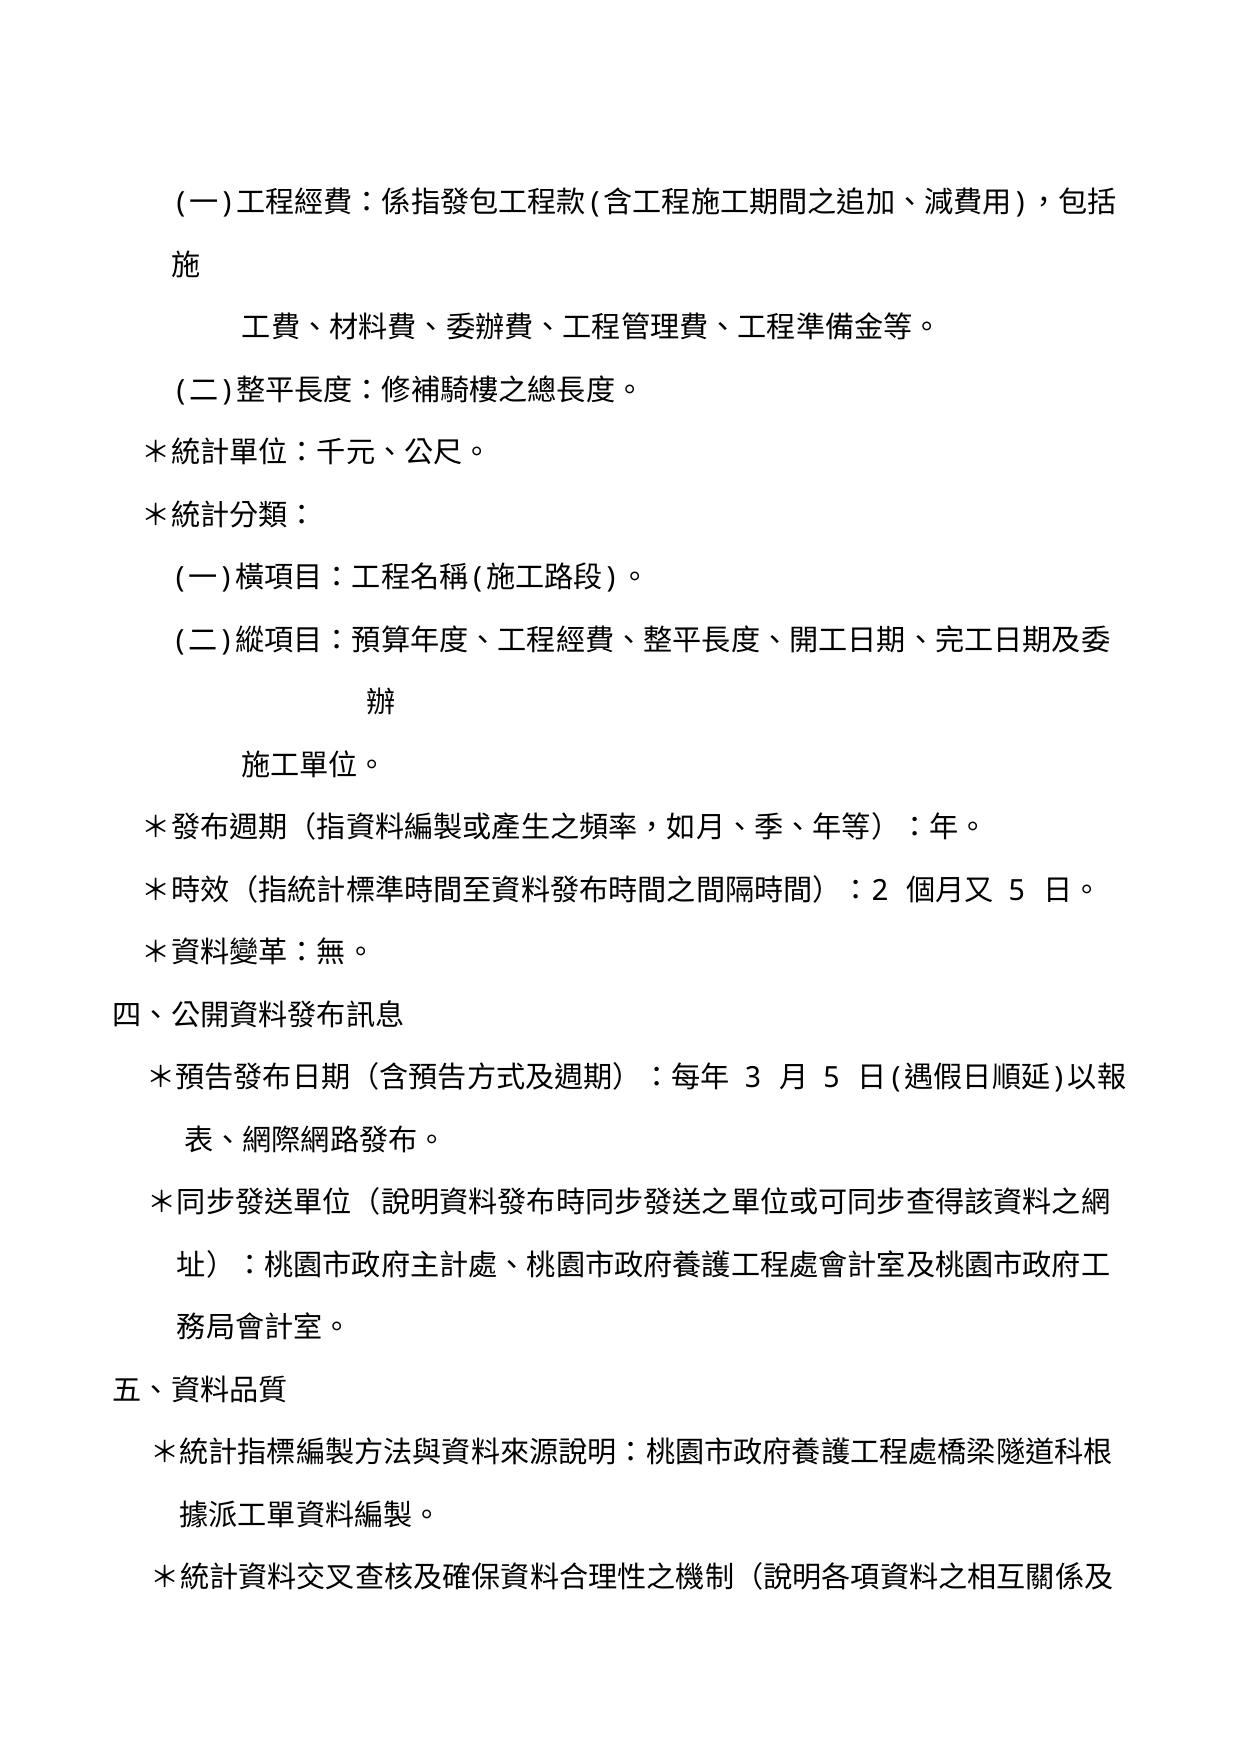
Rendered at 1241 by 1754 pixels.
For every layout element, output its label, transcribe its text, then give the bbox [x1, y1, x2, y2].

text 五、資料品質 [112, 1346, 1128, 1408]
text ＊預告發布日期（含預告方式及週期）：每年 3 月 5 日(遇假日順延)以報表、網際網路發布。 [146, 1033, 1128, 1158]
text (二)縱項目：預算年度、工程經費、整平長度、開工日期、完工日期及委辦 [171, 596, 1128, 721]
text (一)橫項目：工程名稱(施工路段)。 [171, 533, 1128, 596]
text 施工單位。 [171, 721, 1128, 783]
text (一)工程經費：係指發包工程款(含工程施工期間之追加、減費用)，包括施 [172, 158, 1128, 283]
text ＊資料變革：無。 [112, 908, 1128, 971]
text ＊時效（指統計標準時間至資料發布時間之間隔時間）：2 個月又 5 日。 [112, 846, 1128, 908]
text ＊統計分類： [112, 471, 1128, 533]
text ＊統計指標編製方法與資料來源說明：桃園市政府養護工程處橋梁隧道科根據派工單資料編製。 [150, 1408, 1128, 1533]
text ＊統計資料交叉查核及確保資料合理性之機制（說明各項資料之相互關係及 [151, 1533, 1128, 1596]
text (二)整平長度：修補騎樓之總長度。 [112, 346, 1128, 408]
text ＊統計單位：千元、公尺。 [112, 408, 1128, 471]
text ＊同步發送單位（說明資料發布時同步發送之單位或可同步查得該資料之網址）：桃園市政府主計處、桃園市政府養護工程處會計室及桃園市政府工務局會計室。 [147, 1158, 1128, 1346]
text 四、公開資料發布訊息 [112, 971, 1128, 1033]
text ＊發布週期（指資料編製或產生之頻率，如月、季、年等）：年。 [112, 783, 1128, 846]
text 工費、材料費、委辦費、工程管理費、工程準備金等。 [172, 283, 1128, 346]
